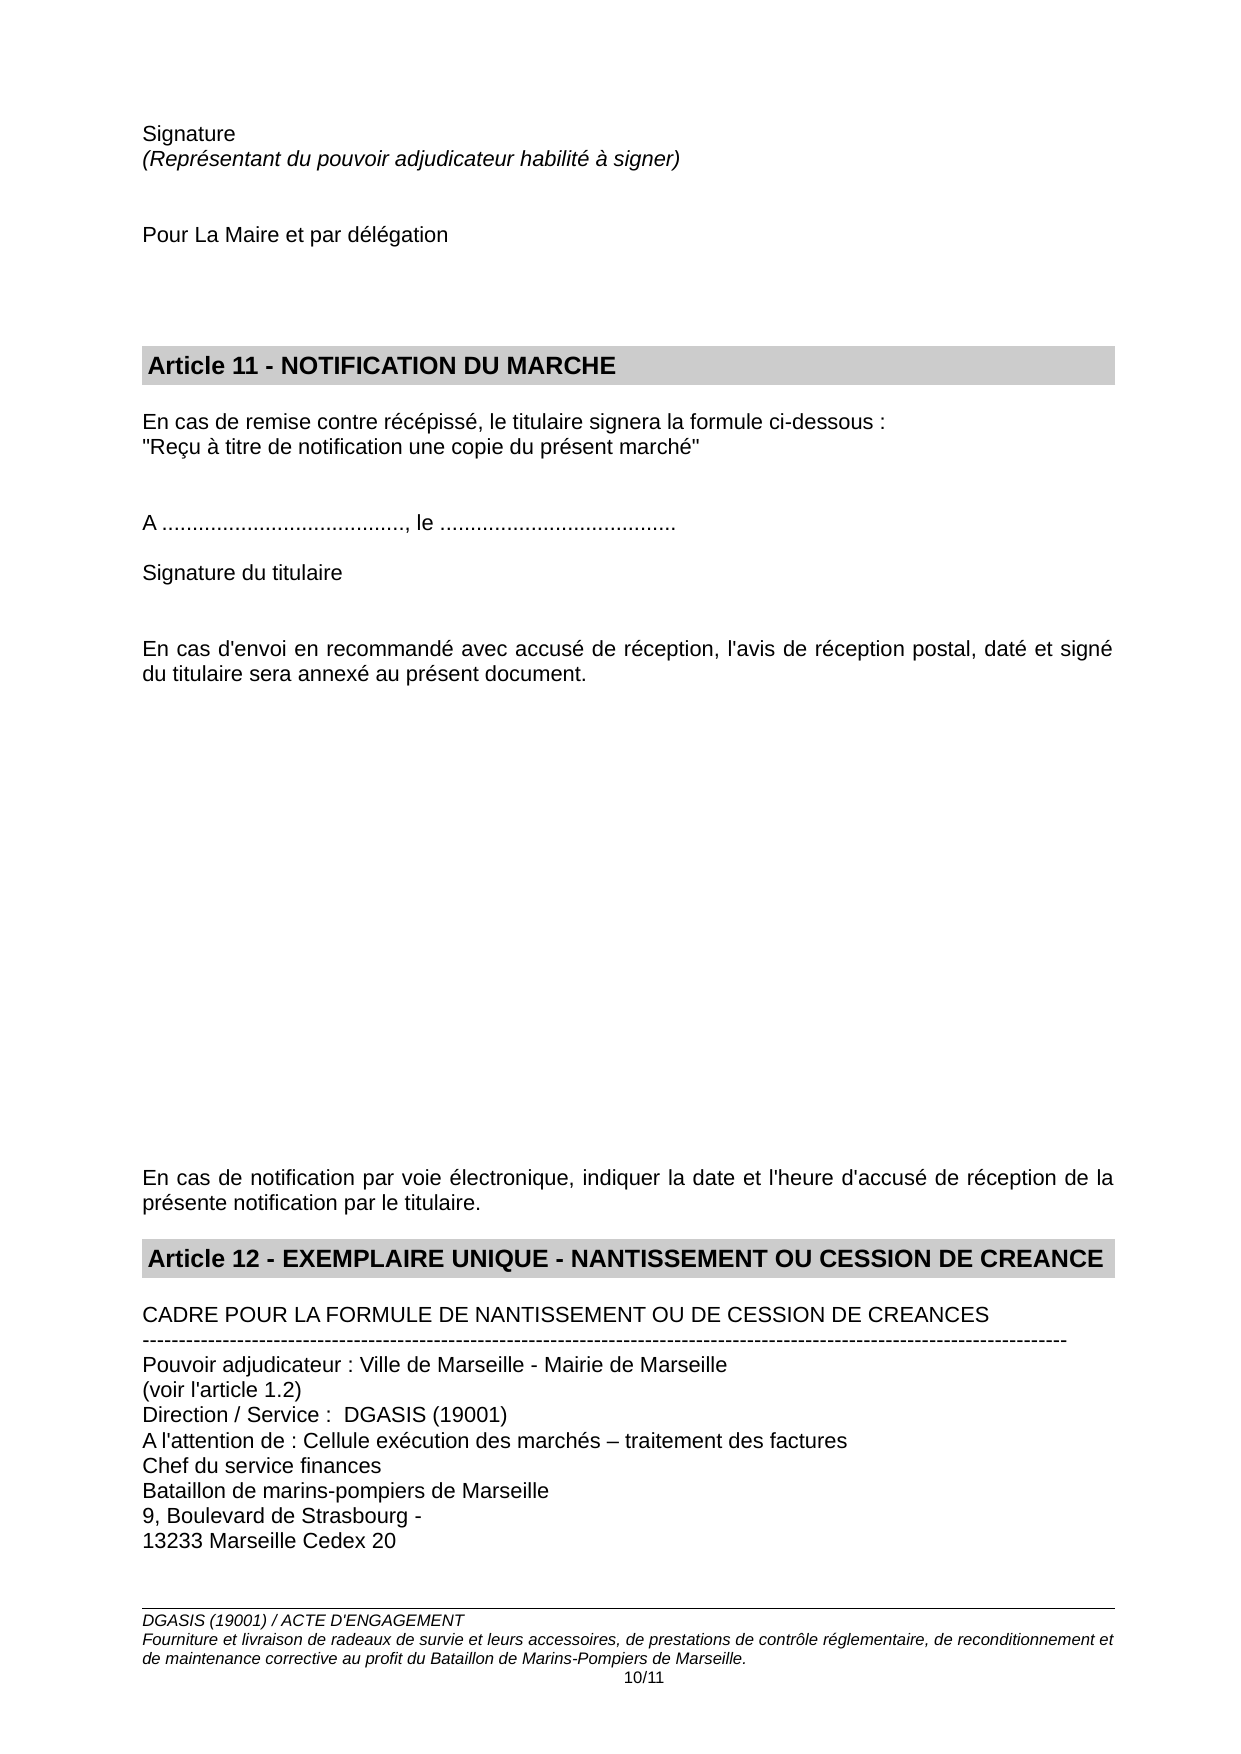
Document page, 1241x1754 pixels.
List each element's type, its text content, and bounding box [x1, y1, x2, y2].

text Pour La Maire et par délégation [142, 222, 1115, 247]
subtitle EXEMPLAIRE UNIQUE - NANTISSEMENT OU CESSION DE CREANCE [144, 1241, 1113, 1276]
text En cas de notification par voie électronique, indiquer la date et l'heure d'accusé de réception de la présente notification par le titulaire. [142, 1165, 1115, 1215]
text 9, Boulevard de Strasbourg - [142, 1503, 1115, 1528]
text Signature [142, 121, 1115, 146]
text Pouvoir adjudicateur : Ville de Marseille - Mairie de Marseille [142, 1352, 1115, 1377]
text (voir l'article 1.2) [142, 1377, 1115, 1402]
text En cas d'envoi en recommandé avec accusé de réception, l'avis de réception postal, daté et signé du titulaire sera annexé au présent document. [142, 636, 1115, 686]
text A ........................................, le ....................................... [142, 509, 1115, 535]
text 13233 Marseille Cedex 20 [142, 1528, 1115, 1554]
text En cas de remise contre récépissé, le titulaire signera la formule ci-dessous : [142, 409, 1115, 434]
text Direction / Service : DGASIS (19001) [142, 1402, 1115, 1428]
text Bataillon de marins-pompiers de Marseille [142, 1478, 1115, 1503]
text Chef du service finances [142, 1453, 1115, 1478]
text (Représentant du pouvoir adjudicateur habilité à signer) [142, 146, 1115, 171]
text A l'attention de : Cellule exécution des marchés – traitement des factures [142, 1428, 1115, 1453]
text CADRE POUR LA FORMULE DE NANTISSEMENT OU DE CESSION DE CREANCES [142, 1302, 1115, 1327]
text Signature du titulaire [142, 560, 1115, 585]
subtitle NOTIFICATION DU MARCHE [144, 348, 1113, 383]
text "Reçu à titre de notification une copie du présent marché" [142, 434, 1115, 459]
text ------------------------------------------------------------------------------------------------------------------------------- [142, 1327, 1115, 1352]
